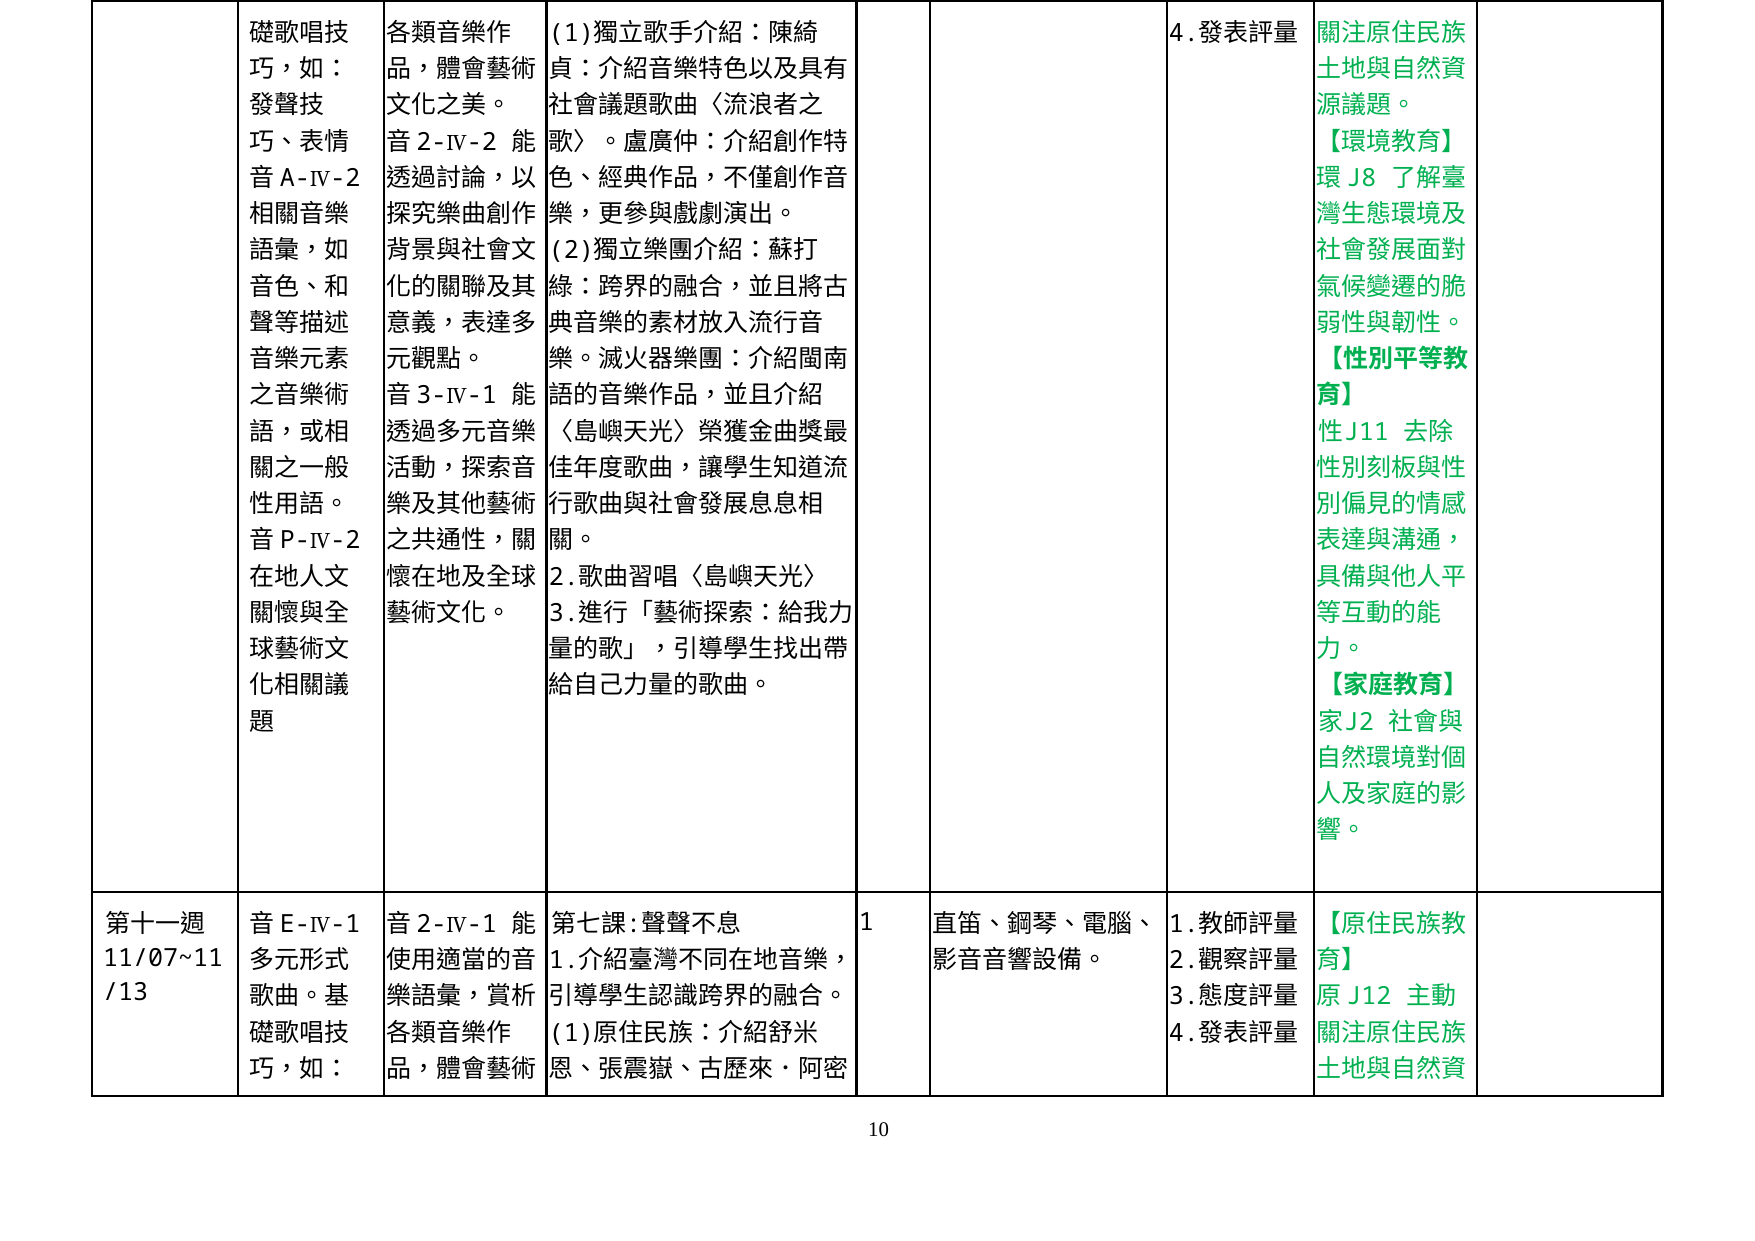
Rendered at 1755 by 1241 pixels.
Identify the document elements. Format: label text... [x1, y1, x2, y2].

table_cell [931, 2, 1166, 891]
table_cell 各類音樂作品，體會藝術文化之美。 音2-Ⅳ-2 能透過討論，以探究樂曲創作背景與社會文化的關聯及其意義，表達多元觀點。 音3-Ⅳ-1 能透過多元音樂活動，探索音樂及其他藝術之共通性，關懷在地及全球藝術文化。 [385, 2, 545, 891]
table_cell 關注原住民族土地與自然資源議題。 【環境教育】 環J8 了解臺灣生態環境及社會發展面對氣候變遷的脆弱性與韌性。 【性別平等教育】 性J11 去除性別刻板與性別偏見的情感表達與溝通，具備與他人平等互動的能力。 【家庭教育】 家J2 社會與自然環境對個人及家庭的影響。 [1315, 2, 1476, 891]
table_cell [1478, 893, 1661, 1095]
table_cell 第十一週11/07~11/13 [93, 893, 237, 1095]
table_cell [858, 2, 929, 891]
table_cell 4.發表評量 [1168, 2, 1313, 891]
table_cell 音E-Ⅳ-1 多元形式歌曲。基礎歌唱技巧，如： [239, 893, 383, 1095]
table_cell 直笛、鋼琴、電腦、影音音響設備。 [931, 893, 1166, 1095]
table_cell 1 [858, 893, 929, 1095]
table_cell 【原住民族教育】 原J12 主動關注原住民族土地與自然資 [1315, 893, 1476, 1095]
table_cell 第七課:聲聲不息 1.介紹臺灣不同在地音樂，引導學生認識跨界的融合。 (1)原住民族：介紹舒米恩、張震嶽、古歷來．阿密 [548, 893, 855, 1095]
table_cell 1.教師評量 2.觀察評量 3.態度評量 4.發表評量 [1168, 893, 1313, 1095]
table_cell [1478, 2, 1661, 891]
table_cell [93, 2, 237, 891]
table_cell 礎歌唱技巧，如：發聲技巧、表情 音A-Ⅳ-2 相關音樂語彙，如音色、和聲等描述音樂元素之音樂術語，或相關之一般性用語。 音P-Ⅳ-2 在地人文關懷與全球藝術文化相關議題 [239, 2, 383, 891]
table_cell (1)獨立歌手介紹：陳綺貞：介紹音樂特色以及具有社會議題歌曲〈流浪者之歌〉。盧廣仲：介紹創作特色、經典作品，不僅創作音樂，更參與戲劇演出。 (2)獨立樂團介紹：蘇打綠：跨界的融合，並且將古典音樂的素材放入流行音樂。滅火器樂團：介紹閩南語的音樂作品，並且介紹〈島嶼天光〉榮獲金曲獎最佳年度歌曲，讓學生知道流行歌曲與社會發展息息相關。 2.歌曲習唱〈島嶼天光〉 3.進行「藝術探索：給我力量的歌」，引導學生找出帶給自己力量的歌曲。 [548, 2, 855, 891]
table_cell 音2-Ⅳ-1 能使用適當的音樂語彙，賞析各類音樂作品，體會藝術 [385, 893, 545, 1095]
